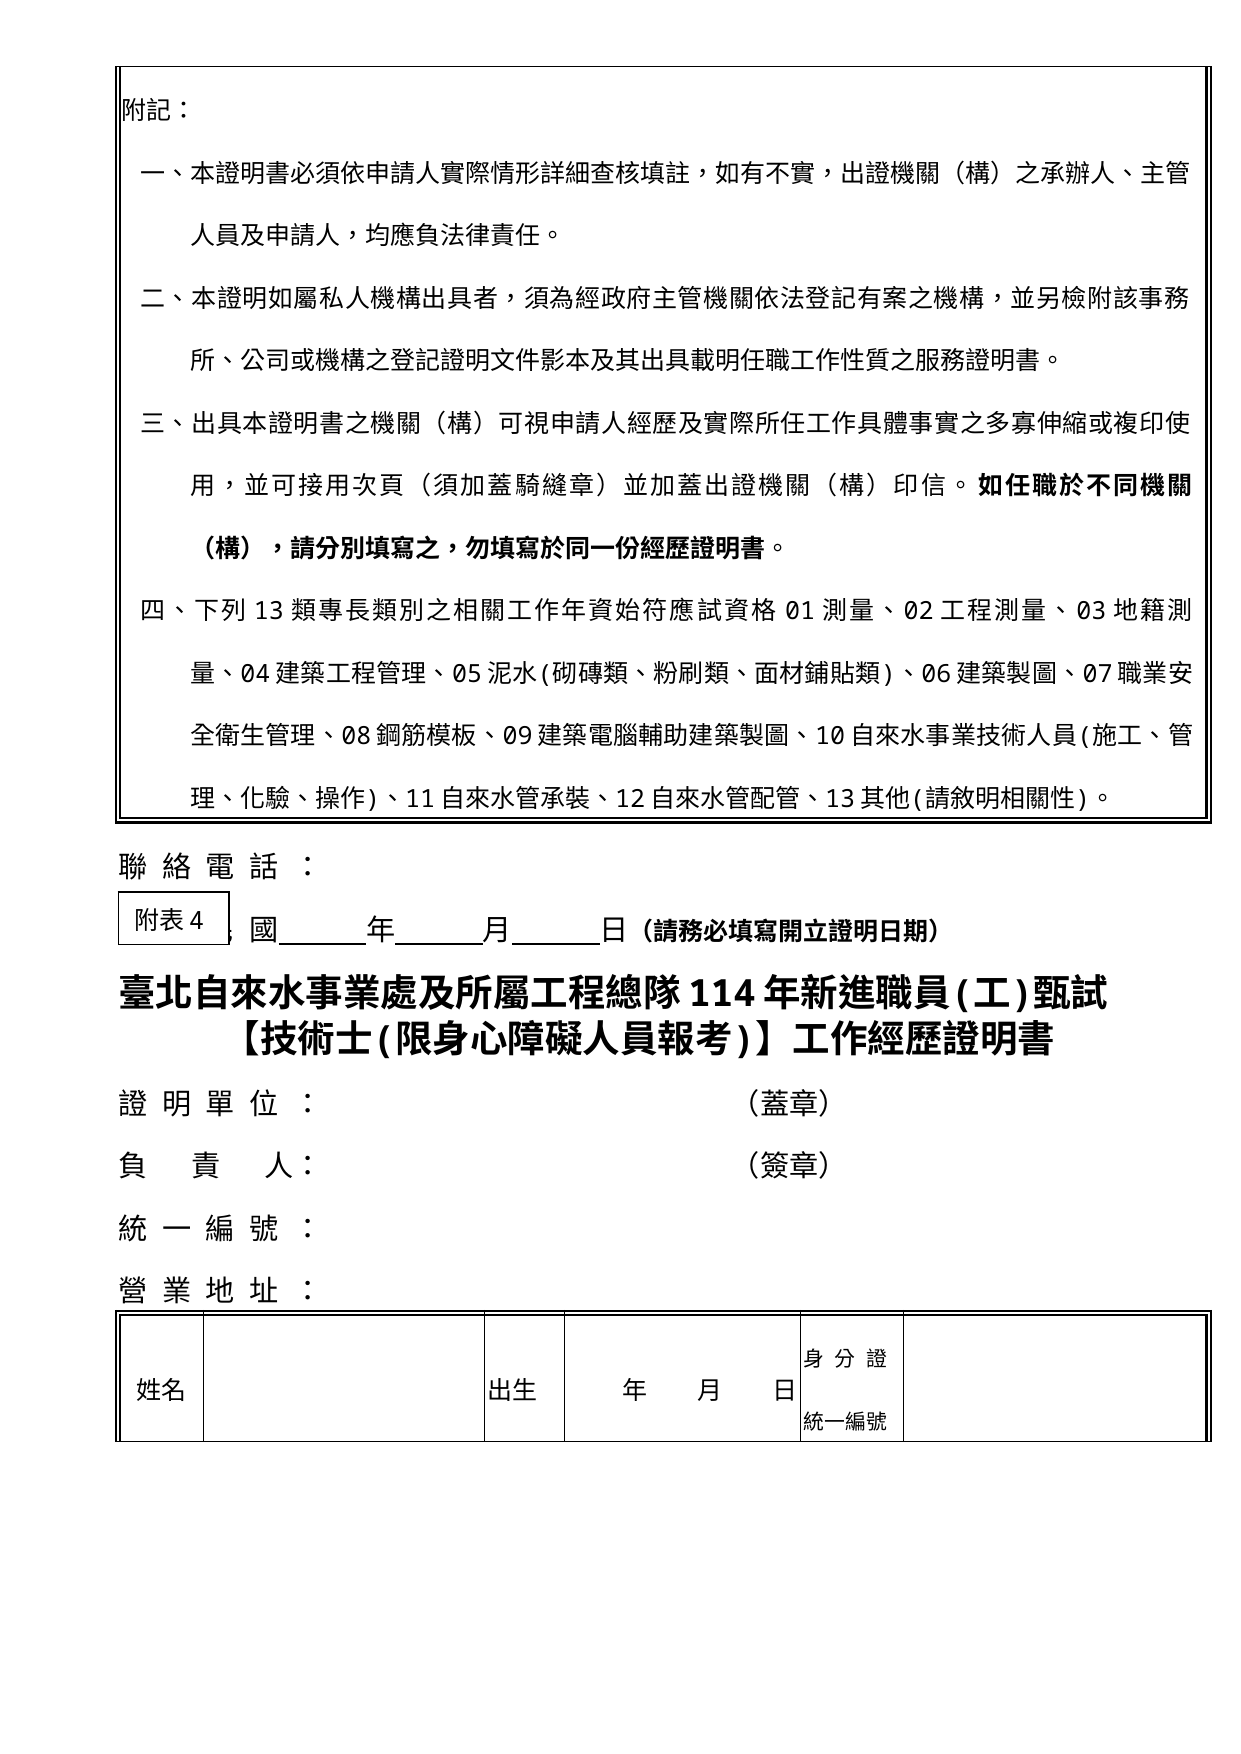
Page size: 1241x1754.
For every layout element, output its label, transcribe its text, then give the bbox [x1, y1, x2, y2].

text 營 業 地 址 ： [118, 1247, 1122, 1310]
text 聯 絡 電 話 ： [118, 824, 1122, 886]
text 中 華 民 國 年 月 日（請務必填寫開立證明日期） [118, 886, 1122, 948]
text 附表4 [134, 900, 213, 936]
table_header [204, 1316, 484, 1441]
text 臺北自來水事業處及所屬工程總隊114年新進職員(工)甄試 [119, 893, 228, 944]
text 臺北自來水事業處及所屬工程總隊114年新進職員(工)甄試 [118, 948, 1122, 1011]
table_header 身 分 證統一編號 [801, 1316, 903, 1441]
text 統 一 編 號 ： [118, 1185, 1122, 1247]
table_header 姓名 [121, 1316, 203, 1441]
text 證 明 單 位 ： （蓋章） [118, 1060, 1122, 1122]
table_header 年 月 日 [565, 1316, 800, 1441]
text 【技術士(限身心障礙人員報考)】工作經歷證明書 [155, 1022, 1122, 1060]
text 負 責 人： （簽章） [118, 1122, 1122, 1185]
table_header [904, 1316, 1205, 1441]
table_cell 附記： 一、本證明書必須依申請人實際情形詳細查核填註，如有不實，出證機關（構）之承辦人、主管人員及申請人，均應負法律責任。 二、本證明如屬私人機構出具者，須為經政府主管機關依法登記有案之機構，並另檢附該事務所、公司或機構之登記證明文件影本及其出具載明任職工作性質之服務證明書。 三、出具本證明書之機關（構）可視申請人經歷及實際所任工作具體事實之多寡伸縮或複印使用，並可接用次頁（須加蓋騎縫章）並加蓋出證機關（構）印信。如任職於不同機關（構），請分別填寫之，勿填寫於同一份經歷證明書。 四、下列13類專長類別之相關工作年資始符應試資格01測量、02工程測量、03地籍測量、04建築工程管理、05泥水(砌磚類、粉刷類、面材鋪貼類)、06建築製圖、07職業安全衛生管理、08鋼筋模板、09建築電腦輔助建築製圖、10自來水事業技術人員(施工、管理、化驗、操作)、11自來水管承裝、12自來水管配管、13其他(請敘明相關性)。 [121, 67, 1205, 817]
table_header 出生 [485, 1316, 564, 1441]
